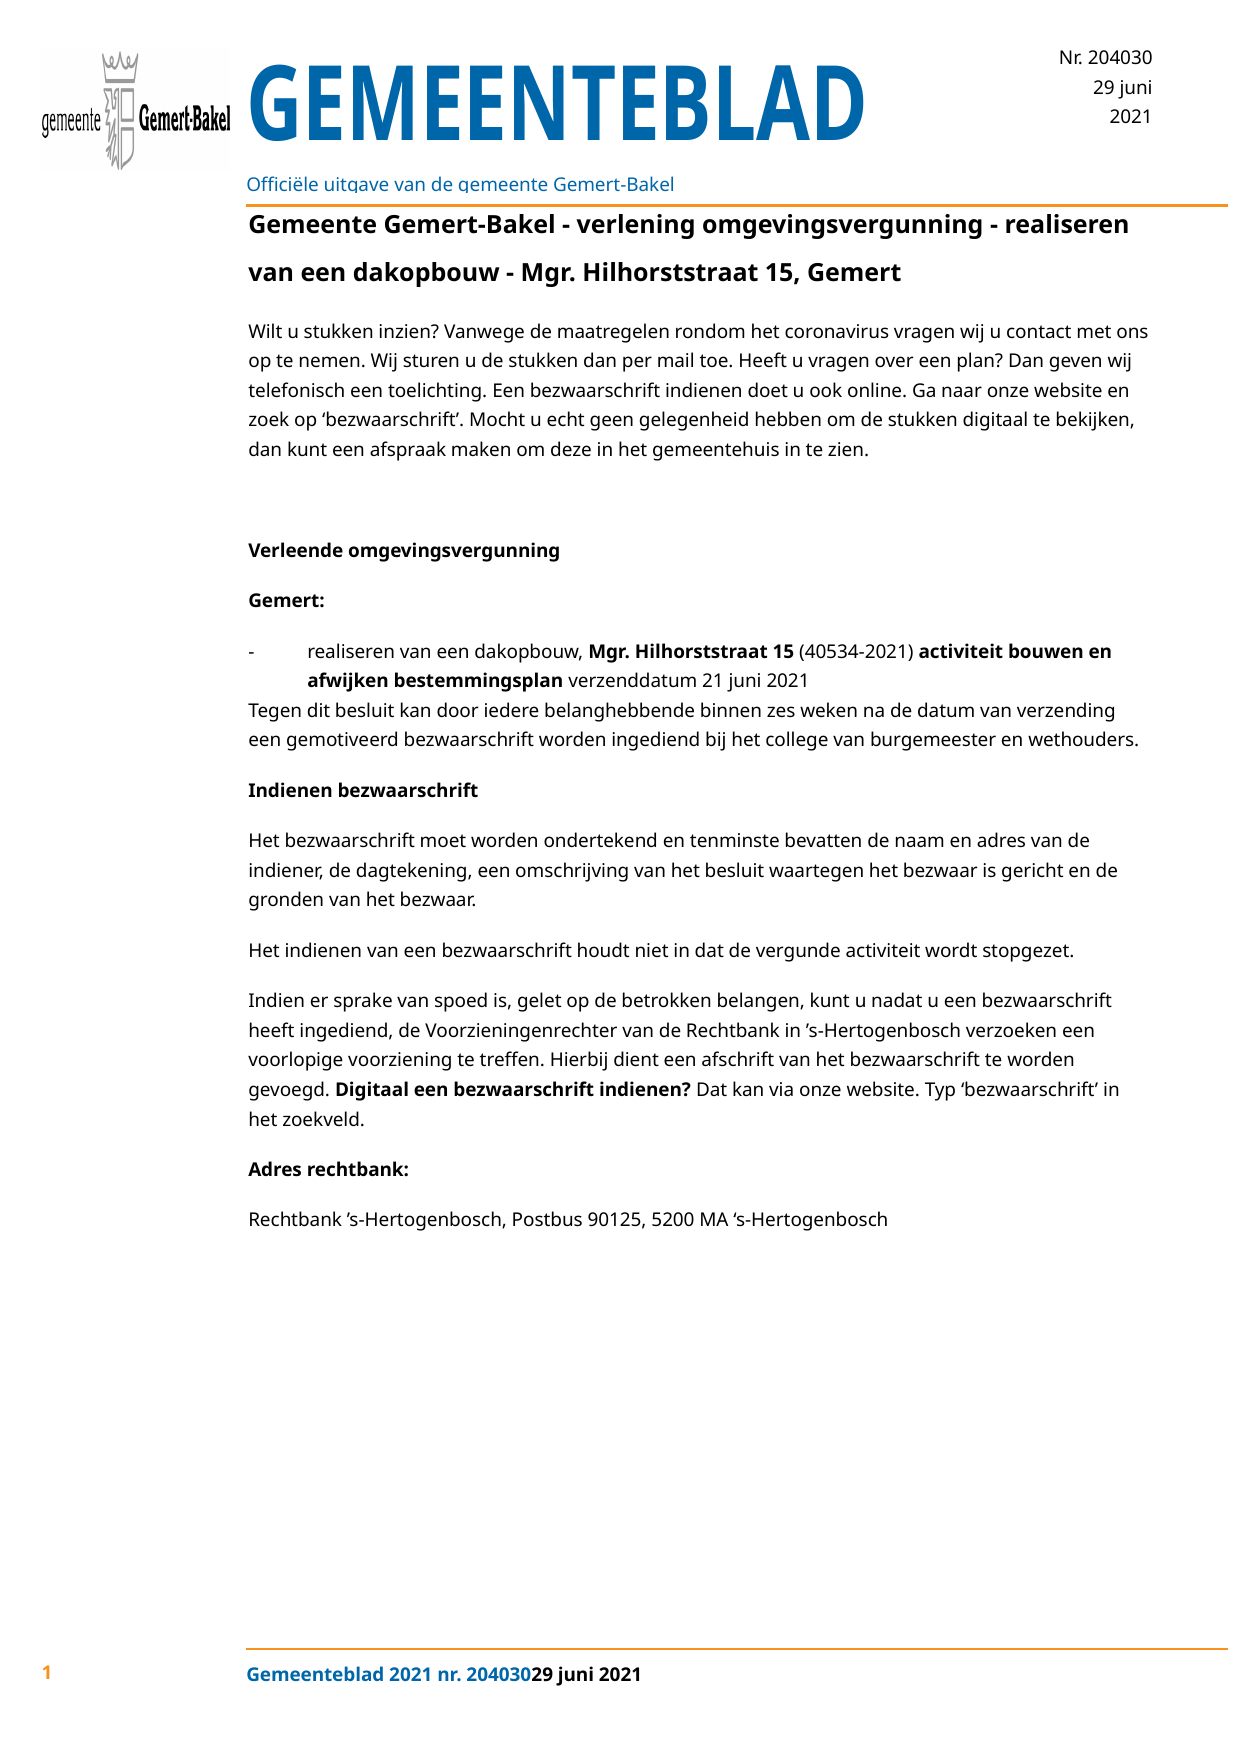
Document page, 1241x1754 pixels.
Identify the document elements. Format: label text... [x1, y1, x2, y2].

text Gemeente Gemert-Bakel - verlening omgevingsvergunning - realiseren van een dakopbouw - Mgr. Hilhorststraat 15, Gemert [248, 207, 1152, 288]
text Wilt u stukken inzien? Vanwege de maatregelen rondom het coronavirus vragen wij u contact met ons op te nemen. Wij sturen u de stukken dan per mail toe. Heeft u vragen over een plan? Dan geven wij telefonisch een toelichting. Een bezwaarschrift indienen doet u ook online. Ga naar onze website en zoek op ‘bezwaarschrift’. Mocht u echt geen gelegenheid hebben om de stukken digitaal te bekijken, dan kunt een afspraak maken om deze in het gemeentehuis in te zien. [248, 318, 1152, 462]
text Het indienen van een bezwaarschrift houdt niet in dat de vergunde activiteit wordt stopgezet. [248, 937, 1152, 963]
text Tegen dit besluit kan door iedere belanghebbende binnen zes weken na de datum van verzending een gemotiveerd bezwaarschrift worden ingediend bij het college van burgemeester en wethouders. [248, 697, 1152, 752]
text Rechtbank ’s-Hertogenbosch, Postbus 90125, 5200 MA ‘s-Hertogenbosch [248, 1207, 1152, 1232]
text Verleende omgevingsvergunning [248, 537, 1152, 563]
text Indienen bezwaarschrift [248, 777, 1152, 803]
text Indien er sprake van spoed is, gelet op de betrokken belangen, kunt u nadat u een bezwaarschrift heeft ingediend, de Voorzieningenrechter van de Rechtbank in ’s-Hertogenbosch verzoeken een voorlopige voorziening te treffen. Hierbij dient een afschrift van het bezwaarschrift te worden gevoegd. Digitaal een bezwaarschrift indienen? Dat kan via onze website. Typ ‘bezwaarschrift’ in het zoekveld. [248, 987, 1152, 1132]
text Adres rechtbank: [248, 1156, 1152, 1182]
picture [41, 47, 231, 172]
text Gemert: [248, 587, 1152, 613]
list realiseren van een dakopbouw, Mgr. Hilhorststraat 15 (40534-2021) activiteit bouwen en afwijken bestemmingsplan verzenddatum 21 juni 2021 [248, 638, 1152, 693]
text Het bezwaarschrift moet worden ondertekend en tenminste bevatten de naam en adres van de indiener, de dagtekening, een omschrijving van het besluit waartegen het bezwaar is gericht en de gronden van het bezwaar. [248, 827, 1152, 912]
